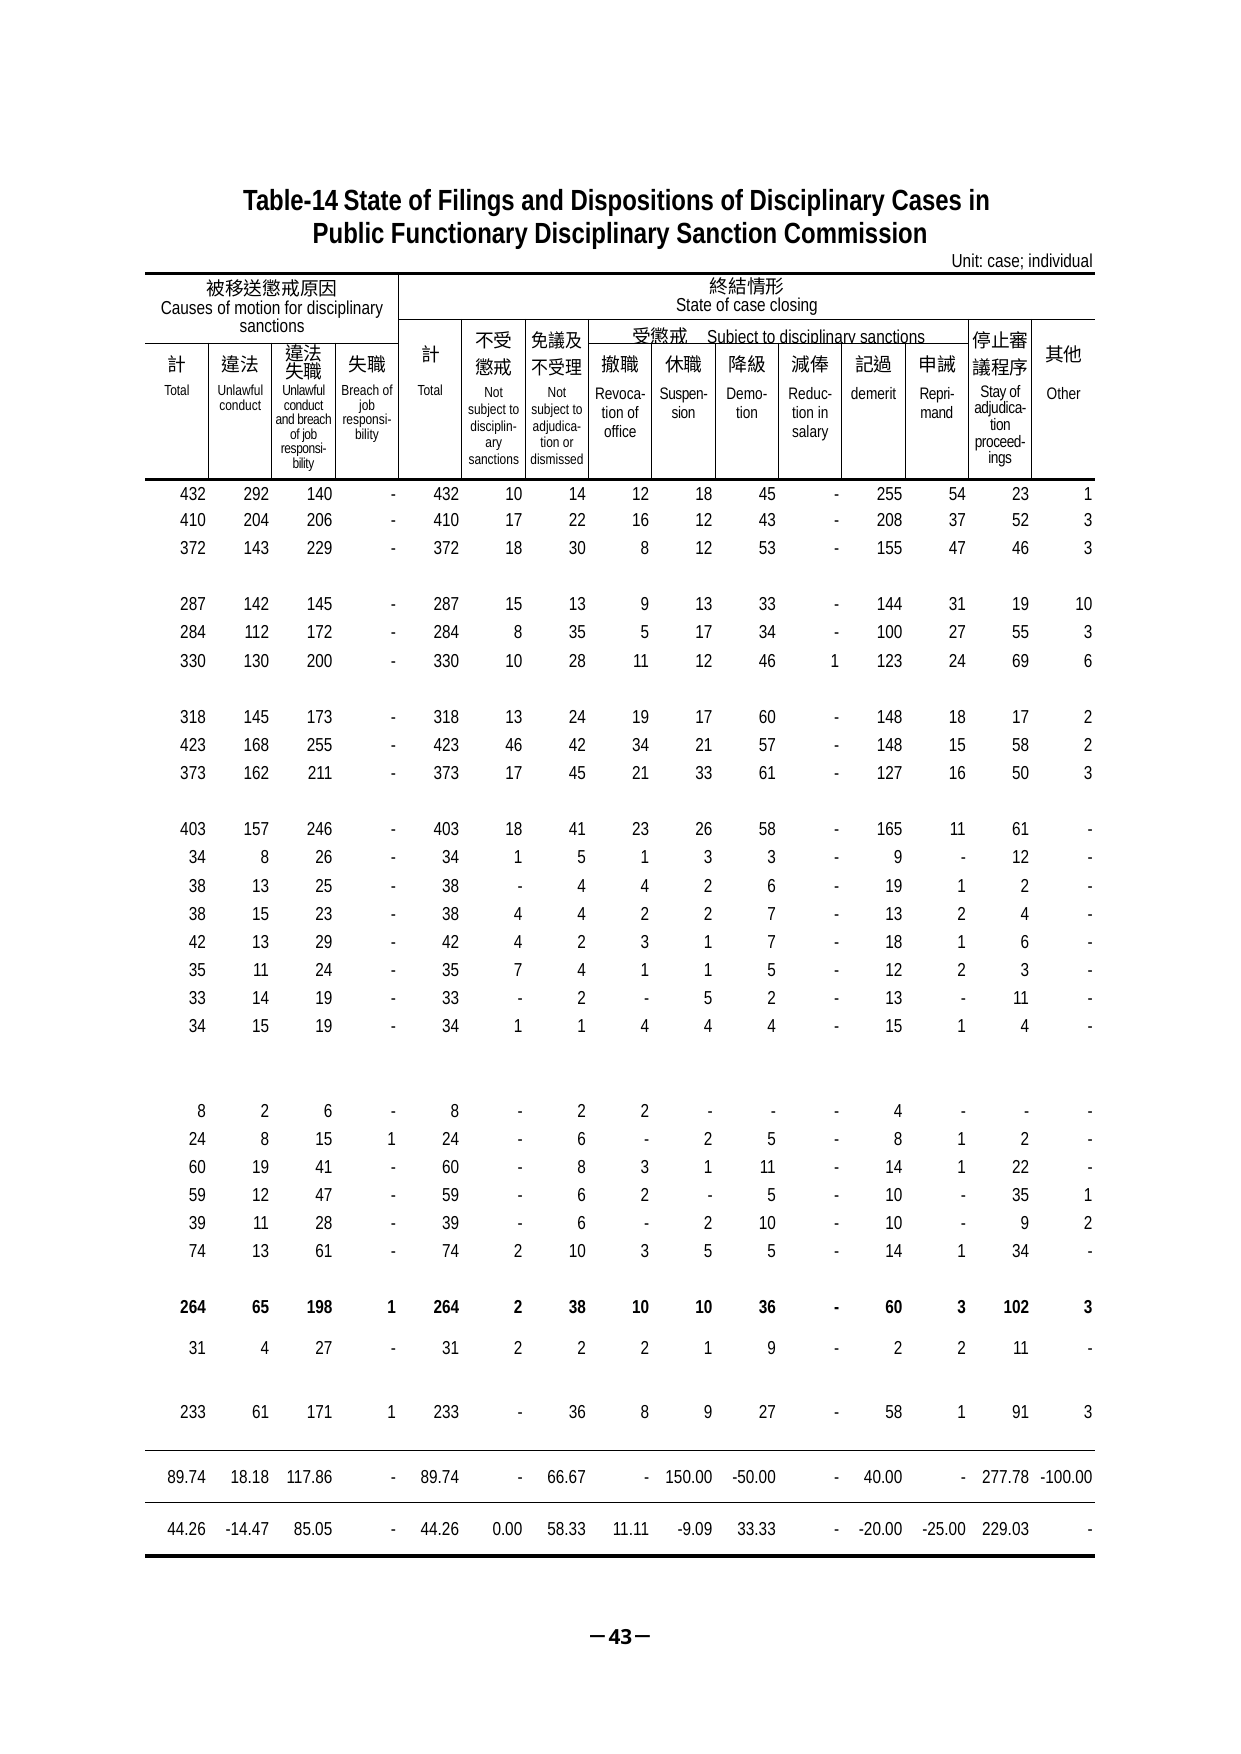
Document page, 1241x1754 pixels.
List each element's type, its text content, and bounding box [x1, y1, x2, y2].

table_cell - [589, 984, 652, 1012]
table_cell - [1032, 1125, 1095, 1153]
table_cell 36 [715, 1293, 778, 1321]
table_cell 6 [715, 871, 778, 899]
table_cell 2 [842, 1321, 905, 1373]
table_cell 198 [272, 1293, 335, 1321]
table_cell [272, 675, 335, 703]
table_cell 14 [842, 1153, 905, 1181]
table_cell 7 [462, 956, 525, 984]
table_cell 423 [399, 731, 462, 759]
table_cell Not subject to adjudica- tion or dismissed [526, 384, 588, 478]
table_cell - [1032, 1321, 1095, 1373]
table_cell 287 [399, 590, 462, 618]
table_cell Revoca- tion of office [589, 384, 651, 478]
table_cell 42 [525, 731, 588, 759]
table_cell - [1032, 1153, 1095, 1181]
table_cell 24 [525, 703, 588, 731]
table_cell 34 [715, 618, 778, 646]
table_cell [589, 1040, 652, 1068]
table_cell -14.47 [209, 1503, 272, 1554]
table_cell [272, 562, 335, 590]
table_cell [842, 562, 905, 590]
table_cell 140 [272, 481, 335, 506]
table_cell 61 [969, 815, 1032, 843]
table_cell [399, 1068, 462, 1096]
table_cell 申誡 [906, 344, 968, 384]
table_cell 277.78 [969, 1451, 1032, 1502]
table_cell 19 [969, 590, 1032, 618]
table_cell 2 [525, 1321, 588, 1373]
table_cell 計 [399, 320, 461, 384]
table_cell 6 [525, 1181, 588, 1209]
table_cell - [779, 1293, 842, 1321]
table_cell 11 [715, 1153, 778, 1181]
table_cell 284 [145, 618, 208, 646]
table_cell 255 [272, 731, 335, 759]
table_cell 12 [652, 646, 715, 674]
table_cell 減俸 [779, 344, 841, 384]
table_cell - [779, 703, 842, 731]
table_cell 148 [842, 703, 905, 731]
table_cell 2 [905, 900, 968, 928]
table_cell [652, 1040, 715, 1068]
table_cell 50 [969, 759, 1032, 787]
table_cell 1 [905, 1153, 968, 1181]
table_cell 5 [715, 1181, 778, 1209]
table_cell 1 [525, 1012, 588, 1040]
table_cell 27 [905, 618, 968, 646]
table_cell - [969, 1096, 1032, 1124]
table_cell [399, 1265, 462, 1293]
table_cell [209, 675, 272, 703]
table_cell 432 [145, 481, 208, 506]
table_cell 229 [272, 534, 335, 562]
table_cell 206 [272, 506, 335, 534]
table_cell 162 [209, 759, 272, 787]
table_cell 4 [525, 956, 588, 984]
table_cell [589, 1265, 652, 1293]
table_cell [145, 1040, 208, 1068]
table_cell [1032, 1265, 1095, 1293]
table_cell 10 [842, 1209, 905, 1237]
table_cell 15 [905, 731, 968, 759]
table_cell [209, 1265, 272, 1293]
table_cell - [1032, 900, 1095, 928]
table_cell [715, 787, 778, 815]
table_cell [969, 787, 1032, 815]
table_cell [1032, 562, 1095, 590]
table_cell 1 [589, 843, 652, 871]
table_cell [335, 787, 398, 815]
table_cell 47 [905, 534, 968, 562]
table_cell - [905, 984, 968, 1012]
table_cell - [589, 1125, 652, 1153]
table_cell 46 [969, 534, 1032, 562]
table_cell 18 [652, 481, 715, 506]
table_cell [715, 1040, 778, 1068]
table_cell - [1032, 871, 1095, 899]
table_cell [779, 1265, 842, 1293]
table_cell [145, 562, 208, 590]
table_cell [969, 562, 1032, 590]
table_cell 不受 懲戒 [462, 320, 525, 384]
table_cell - [652, 1181, 715, 1209]
table_cell 112 [209, 618, 272, 646]
table_cell 21 [652, 731, 715, 759]
table_cell [335, 1040, 398, 1068]
table_cell 15 [209, 900, 272, 928]
table_cell 2 [462, 1237, 525, 1265]
table_cell - [715, 1096, 778, 1124]
table_cell 43 [715, 506, 778, 534]
table_cell 11 [589, 646, 652, 674]
table_cell [905, 1068, 968, 1096]
table_cell 372 [399, 534, 462, 562]
table_cell 172 [272, 618, 335, 646]
table_cell - [335, 1503, 398, 1554]
table_cell 44.26 [145, 1503, 208, 1554]
table_cell Breach of job responsi- bility [336, 384, 398, 478]
table_cell 211 [272, 759, 335, 787]
table_cell 22 [969, 1153, 1032, 1181]
table_cell 8 [589, 534, 652, 562]
table_cell 40.00 [842, 1451, 905, 1502]
table_cell 13 [209, 871, 272, 899]
table_cell - [779, 534, 842, 562]
table_cell 27 [715, 1374, 778, 1450]
table_cell 58 [715, 815, 778, 843]
table_cell 8 [209, 843, 272, 871]
table_cell 35 [399, 956, 462, 984]
table_cell 11 [969, 1321, 1032, 1373]
table_cell 127 [842, 759, 905, 787]
table_cell 130 [209, 646, 272, 674]
table_cell 102 [969, 1293, 1032, 1321]
table_cell 1 [652, 928, 715, 956]
table_cell 229.03 [969, 1503, 1032, 1554]
table_cell 284 [399, 618, 462, 646]
table_cell 1 [1032, 481, 1095, 506]
table_cell [272, 1265, 335, 1293]
table_cell 35 [525, 618, 588, 646]
table_cell 33 [715, 590, 778, 618]
table_cell 2 [652, 1125, 715, 1153]
table_cell 318 [399, 703, 462, 731]
table_cell Suspen- sion [652, 384, 715, 478]
table_cell 4 [525, 871, 588, 899]
table_cell 15 [209, 1012, 272, 1040]
table_cell - [335, 1096, 398, 1124]
table_cell 31 [905, 590, 968, 618]
table_cell 4 [589, 1012, 652, 1040]
table_cell Total [399, 384, 461, 478]
table_cell 410 [399, 506, 462, 534]
table_cell - [589, 1209, 652, 1237]
table_cell 2 [969, 871, 1032, 899]
table_cell 停止審議程序 [969, 320, 1031, 384]
table_cell 2 [589, 1096, 652, 1124]
table_cell 89.74 [145, 1451, 208, 1502]
table_cell - [779, 1451, 842, 1502]
table_cell 休職 [652, 344, 715, 384]
table_cell 29 [272, 928, 335, 956]
table_cell 31 [145, 1321, 208, 1373]
table_cell 30 [525, 534, 588, 562]
table_cell - [779, 956, 842, 984]
table_cell 1 [462, 843, 525, 871]
table_cell Unlawful conduct and breach of job responsi- bility [272, 384, 335, 478]
table_cell 24 [399, 1125, 462, 1153]
table_cell [399, 675, 462, 703]
text Unit: case; individual [148, 250, 1092, 272]
table_cell 59 [399, 1181, 462, 1209]
table_cell - [589, 1451, 652, 1502]
table_cell 233 [399, 1374, 462, 1450]
table_cell - [462, 1096, 525, 1124]
table_cell - [462, 1374, 525, 1450]
table_cell 330 [145, 646, 208, 674]
table_cell 85.05 [272, 1503, 335, 1554]
table_cell 1 [652, 1153, 715, 1181]
table_cell 13 [462, 703, 525, 731]
table_cell 24 [145, 1125, 208, 1153]
table_cell [399, 787, 462, 815]
table_cell 1 [905, 1374, 968, 1450]
table_cell 65 [209, 1293, 272, 1321]
table_cell - [905, 1181, 968, 1209]
table_cell [905, 675, 968, 703]
table_cell - [1032, 1237, 1095, 1265]
table_cell 12 [652, 506, 715, 534]
table_header 終結情形 State of case closing [399, 275, 1095, 319]
table_cell 1 [652, 1321, 715, 1373]
table_cell 4 [462, 928, 525, 956]
table_cell 204 [209, 506, 272, 534]
table_cell Repri-mand [906, 384, 968, 478]
table_cell - [779, 1096, 842, 1124]
table_cell 1 [462, 1012, 525, 1040]
table_cell 58 [842, 1374, 905, 1450]
table_cell 13 [652, 590, 715, 618]
table_cell 3 [589, 1237, 652, 1265]
table_cell - [335, 1181, 398, 1209]
table_cell 1 [905, 871, 968, 899]
table_cell 4 [652, 1012, 715, 1040]
table_cell - [1032, 928, 1095, 956]
table_cell [652, 1068, 715, 1096]
table_cell [1032, 1068, 1095, 1096]
table_cell - [1032, 843, 1095, 871]
table_cell 33 [399, 984, 462, 1012]
table_cell 2 [589, 1181, 652, 1209]
table_cell 403 [399, 815, 462, 843]
table_cell - [335, 1451, 398, 1502]
table_cell 59 [145, 1181, 208, 1209]
table_cell 33 [652, 759, 715, 787]
table_cell - [779, 731, 842, 759]
table_cell 降級 [716, 344, 778, 384]
table_cell 38 [399, 900, 462, 928]
table_cell [652, 787, 715, 815]
table_cell [1032, 1040, 1095, 1068]
table_cell 4 [589, 871, 652, 899]
table_cell 17 [652, 618, 715, 646]
text Table-14 State of Filings and Dispositions of Disciplinary Cases in [148, 183, 1092, 217]
table_cell 69 [969, 646, 1032, 674]
table_cell - [779, 928, 842, 956]
table_cell 46 [715, 646, 778, 674]
table_cell 2 [715, 984, 778, 1012]
table_cell - [779, 481, 842, 506]
table_cell 3 [1032, 1374, 1095, 1450]
table_cell 8 [462, 618, 525, 646]
table_cell - [335, 815, 398, 843]
table_cell 36 [525, 1374, 588, 1450]
table_cell 287 [145, 590, 208, 618]
table_cell [842, 1265, 905, 1293]
table_cell 42 [145, 928, 208, 956]
table_cell - [905, 1451, 968, 1502]
table_cell 4 [462, 900, 525, 928]
table_cell 3 [1032, 534, 1095, 562]
table_cell 264 [399, 1293, 462, 1321]
table_cell 5 [652, 1237, 715, 1265]
table_cell 19 [589, 703, 652, 731]
table_cell 7 [715, 900, 778, 928]
table_cell - [779, 900, 842, 928]
table_cell 46 [462, 731, 525, 759]
table_cell [462, 675, 525, 703]
table_cell [399, 1040, 462, 1068]
table_cell [145, 1265, 208, 1293]
table_cell 54 [905, 481, 968, 506]
table_cell [272, 1040, 335, 1068]
table_cell - [335, 646, 398, 674]
table_cell 5 [715, 956, 778, 984]
table_cell - [905, 1209, 968, 1237]
table_cell 25 [272, 871, 335, 899]
table_cell 1 [652, 956, 715, 984]
table_cell 9 [842, 843, 905, 871]
table_cell 264 [145, 1293, 208, 1321]
table_cell 2 [589, 1321, 652, 1373]
table_cell 失職 [336, 344, 398, 384]
table_cell 10 [462, 481, 525, 506]
table_cell 148 [842, 731, 905, 759]
table_cell 2 [905, 1321, 968, 1373]
table_cell 373 [145, 759, 208, 787]
table_cell 34 [399, 843, 462, 871]
table_cell - [335, 618, 398, 646]
table_cell 74 [399, 1237, 462, 1265]
table_cell 22 [525, 506, 588, 534]
table_cell 3 [1032, 1293, 1095, 1321]
table_cell - [335, 731, 398, 759]
table_cell - [335, 534, 398, 562]
table_cell 違法 [209, 344, 271, 384]
table_cell 1 [905, 928, 968, 956]
table_cell - [335, 590, 398, 618]
table_cell 150.00 [652, 1451, 715, 1502]
table_cell 3 [589, 1153, 652, 1181]
table_cell - [779, 815, 842, 843]
table_cell [905, 1040, 968, 1068]
table_cell [589, 787, 652, 815]
table_header 被移送懲戒原因 Causes of motion for disciplinary sanctions [145, 275, 398, 342]
table_cell - [462, 984, 525, 1012]
table_cell 21 [589, 759, 652, 787]
table_cell 10 [462, 646, 525, 674]
table_cell 6 [272, 1096, 335, 1124]
table_cell - [779, 1374, 842, 1450]
table_cell - [335, 1209, 398, 1237]
table_cell [842, 787, 905, 815]
table_cell 9 [969, 1209, 1032, 1237]
table_cell 23 [589, 815, 652, 843]
table_cell [335, 675, 398, 703]
table_cell [652, 1265, 715, 1293]
table_cell Demo- tion [716, 384, 778, 478]
table_cell Other [1032, 384, 1095, 478]
table_cell - [462, 1451, 525, 1502]
table_cell 3 [652, 843, 715, 871]
table_cell 61 [272, 1237, 335, 1265]
table_cell 403 [145, 815, 208, 843]
table_cell 4 [715, 1012, 778, 1040]
table_cell 330 [399, 646, 462, 674]
table_cell 10 [1032, 590, 1095, 618]
table_cell 318 [145, 703, 208, 731]
table_cell 4 [969, 1012, 1032, 1040]
table_cell Total [145, 384, 208, 478]
table_cell 1 [905, 1012, 968, 1040]
table_cell 2 [1032, 1209, 1095, 1237]
table_cell 34 [969, 1237, 1032, 1265]
table_cell 3 [1032, 759, 1095, 787]
table_cell 34 [399, 1012, 462, 1040]
table_cell 18.18 [209, 1451, 272, 1502]
table_cell 10 [715, 1209, 778, 1237]
table_cell 15 [842, 1012, 905, 1040]
table_cell [335, 1068, 398, 1096]
table_cell 9 [715, 1321, 778, 1373]
table_cell 57 [715, 731, 778, 759]
table_cell 免議及不受理 [526, 320, 588, 384]
table_cell - [779, 759, 842, 787]
table_cell - [779, 506, 842, 534]
table_cell Unlawful conduct [209, 384, 271, 478]
table_cell [589, 675, 652, 703]
table_cell 155 [842, 534, 905, 562]
table_cell [905, 787, 968, 815]
table_cell 60 [842, 1293, 905, 1321]
table_cell 142 [209, 590, 272, 618]
table_cell [589, 562, 652, 590]
table_cell 58 [969, 731, 1032, 759]
table_cell 27 [272, 1321, 335, 1373]
table_cell -25.00 [905, 1503, 968, 1554]
table_cell - [462, 1209, 525, 1237]
table_cell 17 [652, 703, 715, 731]
table_cell -100.00 [1032, 1451, 1095, 1502]
table_cell 違法 失職 [272, 344, 335, 384]
table_cell 39 [399, 1209, 462, 1237]
table_cell 6 [969, 928, 1032, 956]
table_cell - [335, 1237, 398, 1265]
table_cell [715, 562, 778, 590]
table_cell [525, 562, 588, 590]
table_cell 4 [525, 900, 588, 928]
table_cell - [779, 871, 842, 899]
table_cell 8 [145, 1096, 208, 1124]
table_cell 14 [209, 984, 272, 1012]
table_cell 8 [525, 1153, 588, 1181]
table_cell 34 [145, 843, 208, 871]
table_cell [715, 1265, 778, 1293]
table_cell 23 [272, 900, 335, 928]
table_cell 18 [462, 815, 525, 843]
table_cell [905, 562, 968, 590]
table_cell 1 [905, 1237, 968, 1265]
table_cell 18 [905, 703, 968, 731]
table_cell 13 [209, 1237, 272, 1265]
table_cell 9 [589, 590, 652, 618]
table_cell [779, 562, 842, 590]
table_cell 8 [209, 1125, 272, 1153]
table_cell 1 [335, 1125, 398, 1153]
table_cell [209, 1068, 272, 1096]
table_cell 2 [652, 900, 715, 928]
table_cell [779, 1040, 842, 1068]
table_cell [209, 787, 272, 815]
table_cell 208 [842, 506, 905, 534]
table_cell demerit [842, 384, 905, 478]
table_cell 2 [652, 1209, 715, 1237]
table_cell - [779, 590, 842, 618]
table_cell [525, 1068, 588, 1096]
table_cell 432 [399, 481, 462, 506]
table_cell 12 [842, 956, 905, 984]
table_cell 2 [905, 956, 968, 984]
table_cell [145, 787, 208, 815]
table_cell 11 [209, 956, 272, 984]
text Public Functionary Disciplinary Sanction Commission [148, 217, 1092, 250]
table_cell 26 [652, 815, 715, 843]
table_cell [652, 562, 715, 590]
table_cell 145 [272, 590, 335, 618]
table_cell 39 [145, 1209, 208, 1237]
table_cell 11.11 [589, 1503, 652, 1554]
table_cell [145, 675, 208, 703]
table_cell - [779, 1209, 842, 1237]
table_cell 45 [715, 481, 778, 506]
table_cell - [335, 481, 398, 506]
table_cell 8 [842, 1125, 905, 1153]
table_cell 3 [969, 956, 1032, 984]
table_cell [272, 1068, 335, 1096]
table_cell 9 [652, 1374, 715, 1450]
table_cell 38 [525, 1293, 588, 1321]
table_cell 26 [272, 843, 335, 871]
table_cell Not subject to disciplin- ary sanctions [462, 384, 525, 478]
table_cell 19 [842, 871, 905, 899]
table_cell [842, 1068, 905, 1096]
table_cell 0.00 [462, 1503, 525, 1554]
table_cell - [779, 1125, 842, 1153]
table_cell - [779, 984, 842, 1012]
table_cell 2 [1032, 731, 1095, 759]
table_cell 18 [842, 928, 905, 956]
table_cell 記過 [842, 344, 905, 384]
table_cell 3 [905, 1293, 968, 1321]
table_cell 3 [1032, 506, 1095, 534]
table_cell 5 [525, 843, 588, 871]
table_cell 5 [652, 984, 715, 1012]
table_cell 37 [905, 506, 968, 534]
table_cell 35 [145, 956, 208, 984]
table_cell 89.74 [399, 1451, 462, 1502]
table_cell 60 [399, 1153, 462, 1181]
table_cell 19 [209, 1153, 272, 1181]
table_cell [969, 1068, 1032, 1096]
table_cell [652, 675, 715, 703]
table_cell 372 [145, 534, 208, 562]
table_cell 1 [335, 1374, 398, 1450]
table_cell 41 [272, 1153, 335, 1181]
table_cell 233 [145, 1374, 208, 1450]
table_cell 2 [652, 871, 715, 899]
table_cell 2 [1032, 703, 1095, 731]
table_cell - [905, 843, 968, 871]
table_cell [715, 1068, 778, 1096]
table_cell 60 [715, 703, 778, 731]
table_cell - [335, 900, 398, 928]
table_cell 373 [399, 759, 462, 787]
table_cell 12 [209, 1181, 272, 1209]
table_cell 受懲戒 Subject to disciplinary sanctions [589, 320, 968, 342]
table_cell 12 [589, 481, 652, 506]
table_cell [715, 675, 778, 703]
table_cell 16 [589, 506, 652, 534]
table_cell [969, 675, 1032, 703]
table_cell 74 [145, 1237, 208, 1265]
table_cell - [652, 1096, 715, 1124]
table_cell [779, 787, 842, 815]
table_cell 14 [525, 481, 588, 506]
table_cell - [779, 1237, 842, 1265]
table_cell - [335, 759, 398, 787]
table_cell 2 [525, 928, 588, 956]
table_cell 52 [969, 506, 1032, 534]
table_cell - [779, 1153, 842, 1181]
table_cell 38 [399, 871, 462, 899]
table_cell 34 [145, 1012, 208, 1040]
table_cell 1 [335, 1293, 398, 1321]
table_cell [1032, 675, 1095, 703]
table_cell - [335, 506, 398, 534]
table_cell 34 [589, 731, 652, 759]
table_cell 1 [779, 646, 842, 674]
table_cell 246 [272, 815, 335, 843]
table_cell [1032, 787, 1095, 815]
table_cell 2 [209, 1096, 272, 1124]
table_cell - [335, 703, 398, 731]
table_cell - [335, 928, 398, 956]
table_cell - [335, 956, 398, 984]
table_cell 2 [525, 984, 588, 1012]
table_cell [462, 1068, 525, 1096]
table_cell 18 [462, 534, 525, 562]
table_cell - [462, 1125, 525, 1153]
table_cell 11 [209, 1209, 272, 1237]
table_cell 2 [589, 900, 652, 928]
table_cell 24 [272, 956, 335, 984]
table_cell 47 [272, 1181, 335, 1209]
table_cell 168 [209, 731, 272, 759]
table_cell 15 [462, 590, 525, 618]
table_cell 41 [525, 815, 588, 843]
table_cell 1 [1032, 1181, 1095, 1209]
table_cell - [779, 1321, 842, 1373]
table_cell 66.67 [525, 1451, 588, 1502]
table_cell 6 [525, 1209, 588, 1237]
table_cell 1 [905, 1125, 968, 1153]
table_cell 23 [969, 481, 1032, 506]
table_cell 2 [525, 1096, 588, 1124]
table_cell 13 [842, 984, 905, 1012]
table_cell - [1032, 984, 1095, 1012]
table_cell [209, 1040, 272, 1068]
table_cell 10 [589, 1293, 652, 1321]
table_cell 5 [589, 618, 652, 646]
table_cell 6 [525, 1125, 588, 1153]
table_cell -20.00 [842, 1503, 905, 1554]
table_cell [462, 562, 525, 590]
table_cell 11 [969, 984, 1032, 1012]
table_cell 14 [842, 1237, 905, 1265]
table_cell 13 [209, 928, 272, 956]
table_cell - [779, 843, 842, 871]
table_cell 28 [272, 1209, 335, 1237]
table_cell 10 [652, 1293, 715, 1321]
table_cell 19 [272, 1012, 335, 1040]
table_cell - [779, 618, 842, 646]
table_cell 3 [1032, 618, 1095, 646]
table_cell 100 [842, 618, 905, 646]
table_cell - [1032, 1012, 1095, 1040]
table_cell 17 [462, 506, 525, 534]
table_cell - [462, 871, 525, 899]
table_cell 2 [969, 1125, 1032, 1153]
table_cell - [462, 1153, 525, 1181]
table_cell 11 [905, 815, 968, 843]
table_cell [399, 562, 462, 590]
table_cell 13 [525, 590, 588, 618]
table_cell 10 [842, 1181, 905, 1209]
table_cell - [335, 1012, 398, 1040]
table_cell - [335, 843, 398, 871]
table_cell 144 [842, 590, 905, 618]
table_cell 16 [905, 759, 968, 787]
table_cell - [1032, 956, 1095, 984]
table_cell [272, 787, 335, 815]
table_cell 117.86 [272, 1451, 335, 1502]
table_cell 143 [209, 534, 272, 562]
table_cell [335, 1265, 398, 1293]
table_cell 53 [715, 534, 778, 562]
table_cell 61 [209, 1374, 272, 1450]
table_cell -9.09 [652, 1503, 715, 1554]
table_cell [525, 1265, 588, 1293]
table_cell 7 [715, 928, 778, 956]
table_cell - [1032, 1096, 1095, 1124]
table_cell -50.00 [715, 1451, 778, 1502]
table_cell 5 [715, 1237, 778, 1265]
table_cell 31 [399, 1321, 462, 1373]
table_cell 8 [399, 1096, 462, 1124]
table_cell 410 [145, 506, 208, 534]
table_cell - [1032, 1503, 1095, 1554]
table_cell 145 [209, 703, 272, 731]
table_cell 38 [145, 900, 208, 928]
table_cell 24 [905, 646, 968, 674]
table_cell [525, 1040, 588, 1068]
table_cell - [779, 1503, 842, 1554]
table_cell [905, 1265, 968, 1293]
table_cell 157 [209, 815, 272, 843]
table_cell 58.33 [525, 1503, 588, 1554]
table_cell - [335, 871, 398, 899]
table_cell 3 [589, 928, 652, 956]
table_cell 撤職 [589, 344, 651, 384]
table_cell 44.26 [399, 1503, 462, 1554]
table_cell 4 [969, 900, 1032, 928]
table_cell 292 [209, 481, 272, 506]
table_cell 15 [272, 1125, 335, 1153]
table_cell - [335, 1153, 398, 1181]
table_cell Stay of adjudica- tion proceed- ings [969, 384, 1031, 478]
table_cell [969, 1040, 1032, 1068]
table_cell - [1032, 815, 1095, 843]
table_cell 255 [842, 481, 905, 506]
table_cell 173 [272, 703, 335, 731]
table_cell 5 [715, 1125, 778, 1153]
table_cell [525, 675, 588, 703]
table_cell 4 [842, 1096, 905, 1124]
table_cell [842, 675, 905, 703]
table_cell 17 [462, 759, 525, 787]
table_cell 12 [652, 534, 715, 562]
table_cell 17 [969, 703, 1032, 731]
table_cell 55 [969, 618, 1032, 646]
table_cell 200 [272, 646, 335, 674]
table_cell [589, 1068, 652, 1096]
table_cell 10 [525, 1237, 588, 1265]
table_cell 60 [145, 1153, 208, 1181]
table_cell 3 [715, 843, 778, 871]
table_cell 其他 [1032, 320, 1095, 384]
table_cell 19 [272, 984, 335, 1012]
table_cell 8 [589, 1374, 652, 1450]
table_cell 45 [525, 759, 588, 787]
table_cell [525, 787, 588, 815]
table_cell [209, 562, 272, 590]
table_cell - [462, 1181, 525, 1209]
table_cell 42 [399, 928, 462, 956]
table_cell 165 [842, 815, 905, 843]
table_cell - [779, 1012, 842, 1040]
table_cell 6 [1032, 646, 1095, 674]
table_cell [969, 1265, 1032, 1293]
table_cell - [905, 1096, 968, 1124]
table_cell - [335, 984, 398, 1012]
table_cell [145, 1068, 208, 1096]
table_cell [842, 1040, 905, 1068]
table_cell - [779, 1181, 842, 1209]
table_cell 61 [715, 759, 778, 787]
table_cell [335, 562, 398, 590]
table_cell 1 [589, 956, 652, 984]
table_cell 171 [272, 1374, 335, 1450]
table_cell 計 [145, 344, 208, 384]
table_cell [462, 1040, 525, 1068]
table_cell 2 [462, 1293, 525, 1321]
table_cell 123 [842, 646, 905, 674]
table_cell 423 [145, 731, 208, 759]
table_cell - [335, 1321, 398, 1373]
table_cell 91 [969, 1374, 1032, 1450]
table_cell Reduc- tion in salary [779, 384, 841, 478]
table_cell 38 [145, 871, 208, 899]
table_cell [462, 1265, 525, 1293]
table_cell [462, 787, 525, 815]
table_cell 12 [969, 843, 1032, 871]
table_cell 33.33 [715, 1503, 778, 1554]
table_cell [779, 675, 842, 703]
table_cell 28 [525, 646, 588, 674]
table_cell 35 [969, 1181, 1032, 1209]
table_cell 4 [209, 1321, 272, 1373]
table_cell [779, 1068, 842, 1096]
table_cell 33 [145, 984, 208, 1012]
table_cell 13 [842, 900, 905, 928]
table_cell 2 [462, 1321, 525, 1373]
